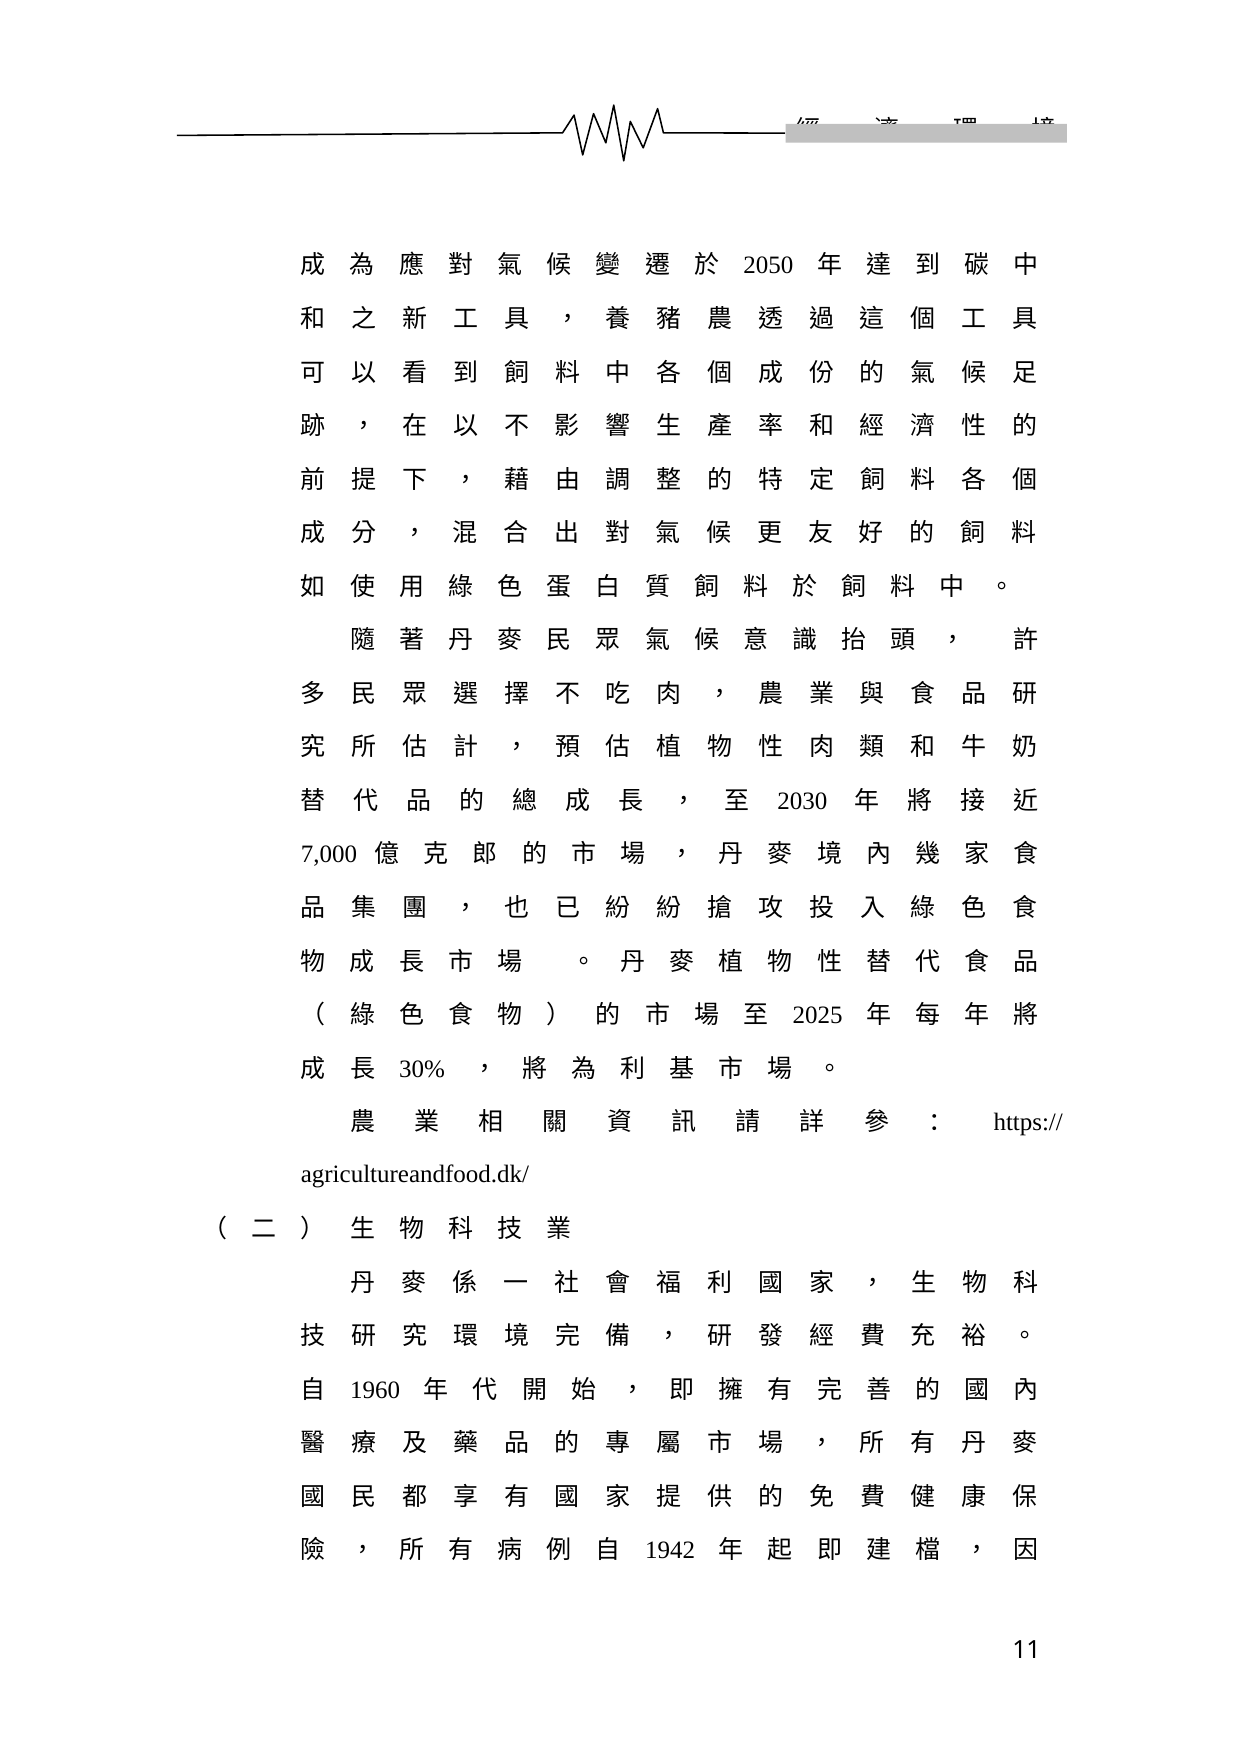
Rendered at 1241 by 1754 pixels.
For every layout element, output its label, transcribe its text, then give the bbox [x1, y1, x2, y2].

text 丹麥係一社會福利國家，生物科技研究環境完備，研發經費充裕。自1960年代開始，即擁有完善的國內醫療及藥品的專屬市場，所有丹麥國民都享有國家提供的免費健康保險，所有病例自1942年起即建檔，因 [276, 1253, 1063, 1575]
text （二）生物科技業 [202, 1200, 1063, 1253]
text 另丹麥豬農在已慣用的飼料表工具內加上氣候足跡作為附加參數，成為應對氣候變遷於2050年達到碳中和之新工具，養豬農透過這個工具可以看到飼料中各個成份的氣候足跡，在以不影響生產率和經濟性的前提下，藉由調整的特定飼料各個成分，混合出對氣候更友好的飼料，如使用綠色蛋白質飼料於飼料中。 [276, 236, 1063, 611]
text 農業相關資訊請詳參：https://agricultureandfood.dk/ [276, 1093, 1063, 1200]
text 隨著丹麥民眾氣候意識抬頭， 許多民眾選擇不吃肉，農業與食品研究所估計，預估植物性肉類和牛奶替代品的總成長，至2030年將接近7,000億克郎的市場，丹麥境內幾家食品集團，也已紛紛搶攻投入綠色食物成長市場 。丹麥植物性替代食品（綠色食物）的市場至2025年每年將成長30% ，將為利基市場。 [276, 611, 1063, 1093]
